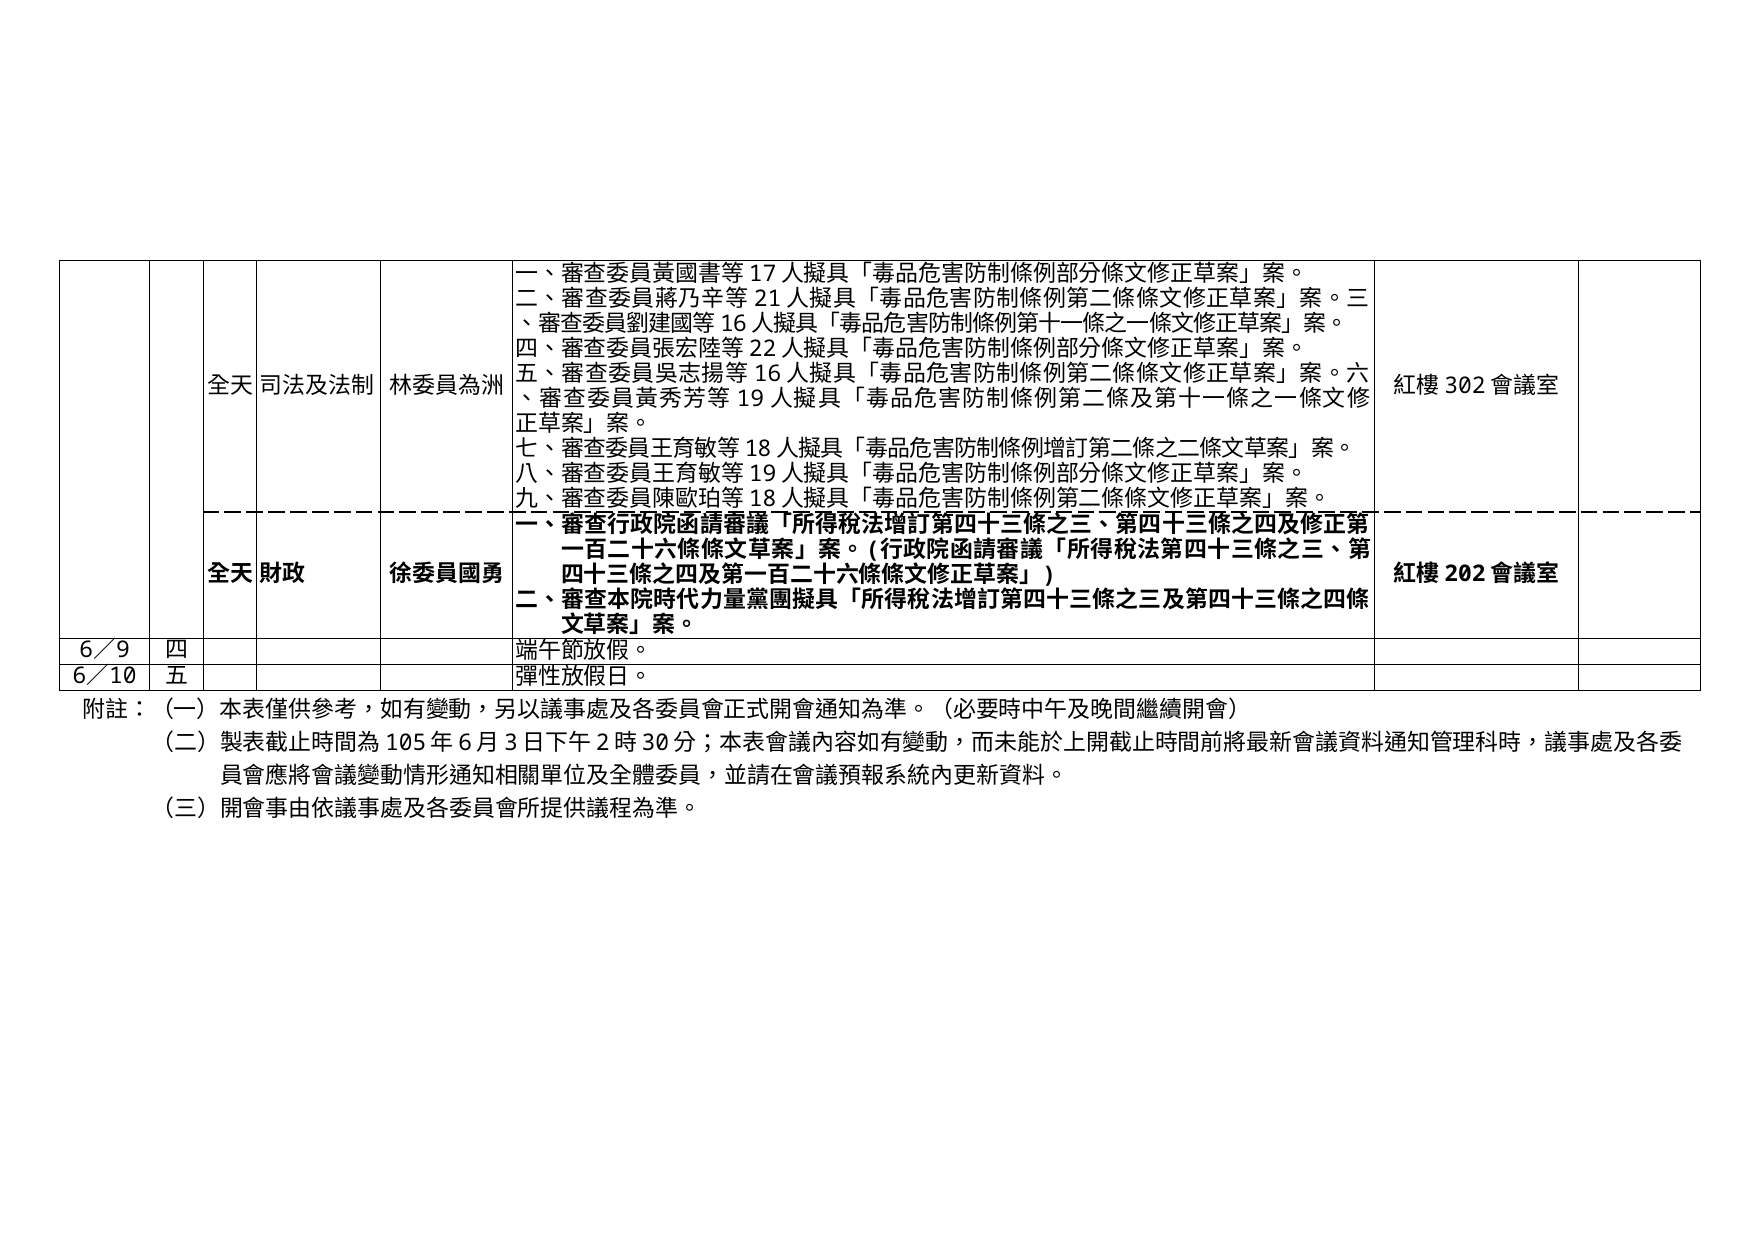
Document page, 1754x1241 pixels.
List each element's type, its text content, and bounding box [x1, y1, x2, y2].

table_cell 財政 [257, 511, 380, 637]
table_cell [1579, 511, 1700, 637]
text （三）開會事由依議事處及各委員會所提供議程為準。 [151, 790, 1695, 823]
table_header [1579, 261, 1700, 511]
table_cell 徐委員國勇 [381, 511, 512, 637]
table_header 林委員為洲 [381, 261, 512, 511]
table_cell [204, 639, 256, 663]
table_header 紅樓302會議室 [1375, 261, 1578, 511]
table_header [60, 261, 149, 637]
table_cell [381, 639, 512, 663]
table_cell [381, 665, 512, 689]
table_cell 五 [150, 665, 203, 689]
table_cell 6／10 [60, 665, 149, 689]
table_header 全天 [204, 261, 256, 511]
table_cell 紅樓202會議室 [1375, 511, 1578, 637]
text 附註：（一）本表僅供參考，如有變動，另以議事處及各委員會正式開會通知為準。（必要時中午及晚間繼續開會） [59, 691, 1695, 724]
table_cell 端午節放假。 [513, 639, 1374, 663]
table_cell [1375, 665, 1578, 689]
table_cell [204, 665, 256, 689]
table_cell 一、審查行政院函請審議「所得稅法增訂第四十三條之三、第四十三條之四及修正第一百二十六條條文草案」案。(行政院函請審議「所得稅法第四十三條之三、第四十三條之四及第一百二十六條條文修正草案」) 二、審查本院時代力量黨團擬具「所得稅法增訂第四十三條之三及第四十三條之四條文草案」案。 [513, 511, 1374, 637]
table_header 一、審查委員黃國書等17人擬具「毒品危害防制條例部分條文修正草案」案。 二、審查委員蔣乃辛等21人擬具「毒品危害防制條例第二條條文修正草案」案。三、審查委員劉建國等16人擬具「毒品危害防制條例第十一條之一條文修正草案」案。 四、審查委員張宏陸等22人擬具「毒品危害防制條例部分條文修正草案」案。 五、審查委員吳志揚等16人擬具「毒品危害防制條例第二條條文修正草案」案。六、審查委員黃秀芳等19人擬具「毒品危害防制條例第二條及第十一條之一條文修 正草案」案。 七、審查委員王育敏等18人擬具「毒品危害防制條例增訂第二條之二條文草案」案。 八、審查委員王育敏等19人擬具「毒品危害防制條例部分條文修正草案」案。 九、審查委員陳歐珀等18人擬具「毒品危害防制條例第二條條文修正草案」案。 [513, 261, 1374, 511]
table_cell [1579, 665, 1700, 689]
table_header 司法及法制 [257, 261, 380, 511]
table_cell 6／9 [60, 639, 149, 663]
table_header [150, 261, 203, 637]
table_cell [257, 665, 380, 689]
table_cell [1579, 639, 1700, 663]
table_cell 四 [150, 639, 203, 663]
table_cell [257, 639, 380, 663]
table_cell 全天 [204, 511, 256, 637]
table_cell [1375, 639, 1578, 663]
text （二）製表截止時間為105年6月3日下午2時30分；本表會議內容如有變動，而未能於上開截止時間前將最新會議資料通知管理科時，議事處及各委員會應將會議變動情形通知相關單位及全體委員，並請在會議預報系統內更新資料。 [151, 724, 1695, 790]
table_cell 彈性放假日。 [513, 665, 1374, 689]
